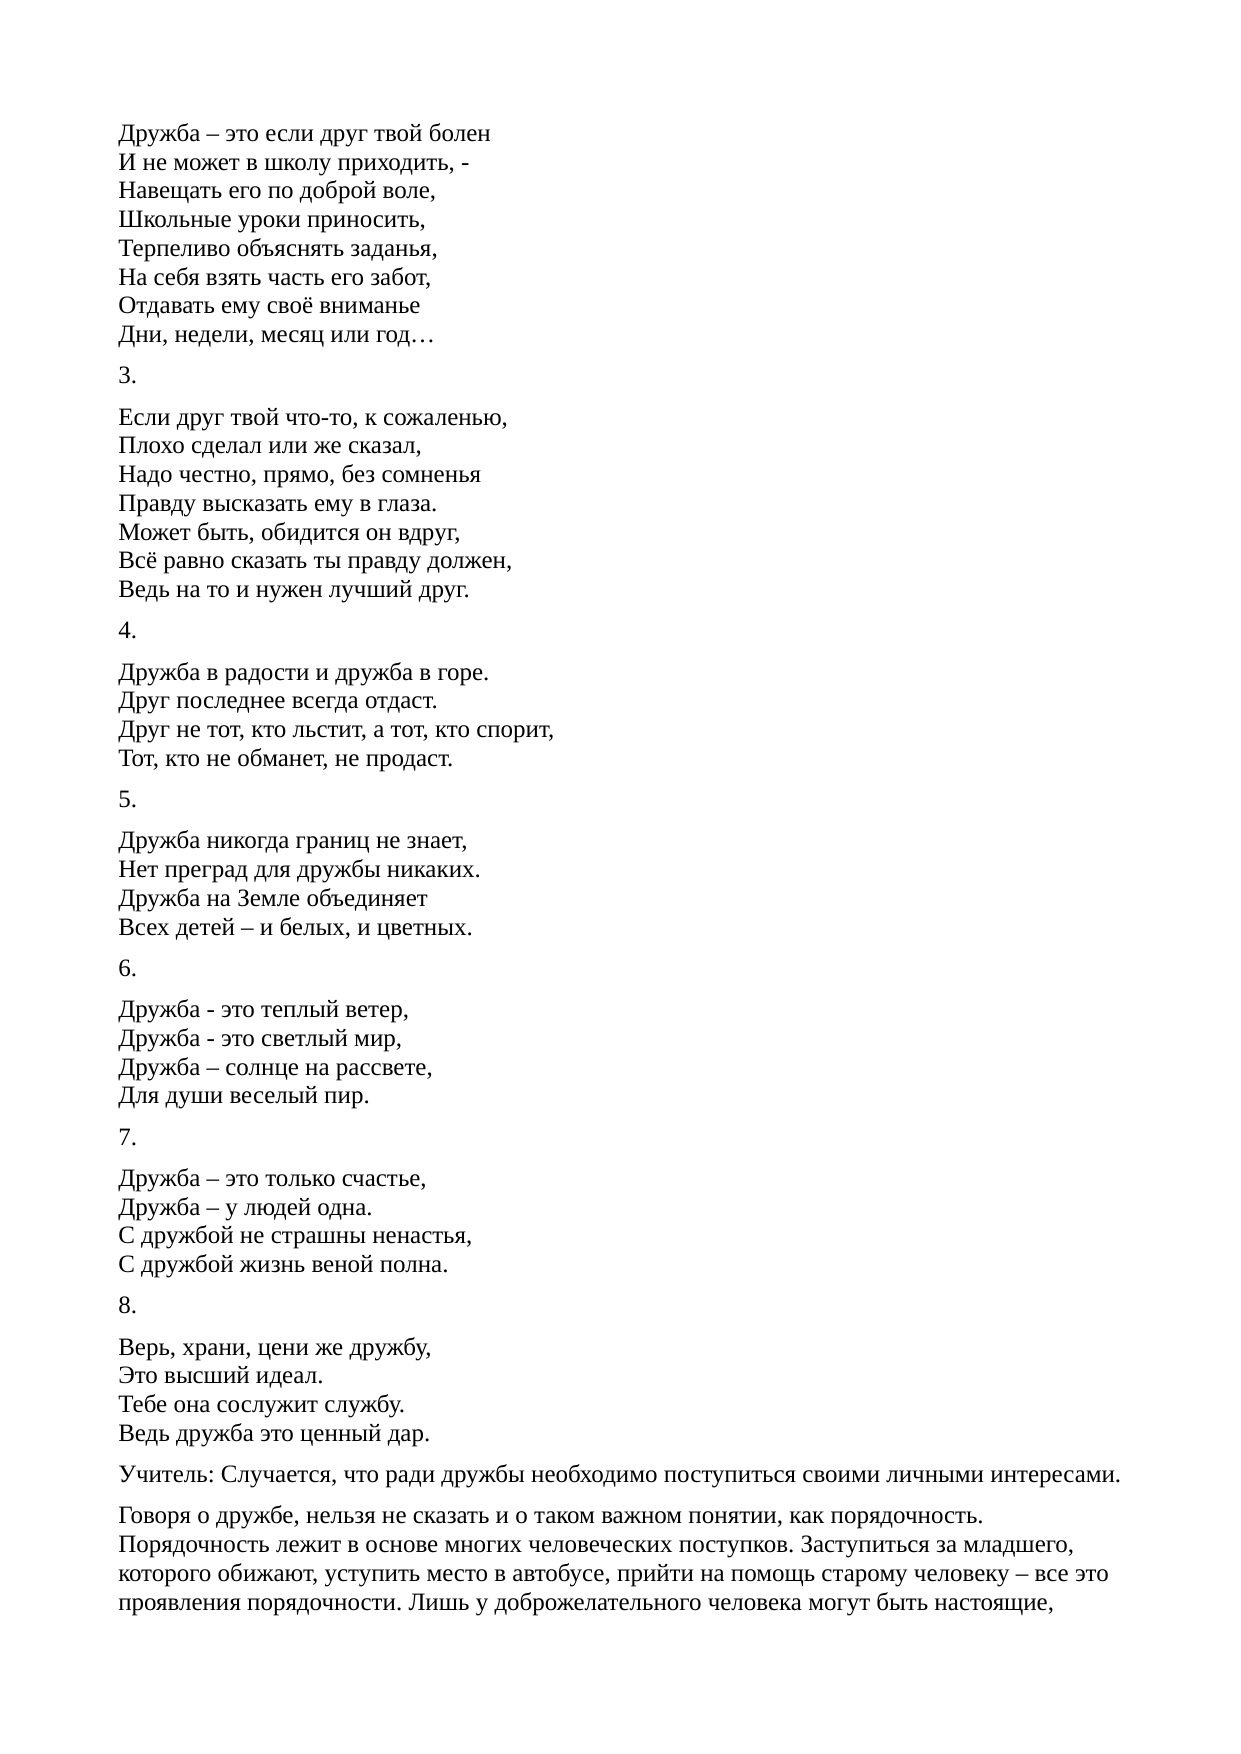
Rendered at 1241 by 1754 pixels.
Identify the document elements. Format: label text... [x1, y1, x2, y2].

text 4. [118, 616, 1122, 644]
text Если друг твой что-то, к сожаленью, Плохо сделал или же сказал, Надо честно, прямо, без сомненья Правду высказать ему в глаза. Может быть, обидится он вдруг, Всё равно сказать ты правду должен, Ведь на то и нужен лучший друг. [118, 402, 1122, 603]
text Учитель: Случается, что ради дружбы необходимо поступиться своими личными интересами. [118, 1459, 1122, 1488]
text Дружба – это если друг твой болен И не может в школу приходить, - Навещать его по доброй воле, Школьные уроки приносить, Терпеливо объяснять заданья, На себя взять часть его забот, Отдавать ему своё вниманье Дни, недели, месяц или год… [118, 118, 1122, 348]
text 5. [118, 784, 1122, 813]
text 8. [118, 1291, 1122, 1319]
text Дружба – это только счастье, Дружба – у людей одна. С дружбой не страшны ненастья, С дружбой жизнь веной полна. [118, 1163, 1122, 1278]
text Дружба в радости и дружба в горе. Друг последнее всегда отдаст. Друг не тот, кто льстит, а тот, кто спорит, Тот, кто не обманет, не продаст. [118, 657, 1122, 772]
text Говоря о дружбе, нельзя не сказать и о таком важном понятии, как порядочность. Порядочность лежит в основе многих человеческих поступков. Заступиться за младшего, которого обижают, уступить место в автобусе, прийти на помощь старому человеку – все это проявления порядочности. Лишь у доброжелательного человека могут быть настоящие, [118, 1501, 1122, 1616]
text 6. [118, 953, 1122, 982]
text 7. [118, 1122, 1122, 1151]
text Дружба - это теплый ветер, Дружба - это светлый мир, Дружба – солнце на рассвете, Для души веселый пир. [118, 994, 1122, 1109]
text 3. [118, 361, 1122, 389]
text Дружба никогда границ не знает, Нет преград для дружбы никаких. Дружба на Земле объединяет Всех детей – и белых, и цветных. [118, 826, 1122, 941]
text Верь, храни, цени же дружбу, Это высший идеал. Тебе она сослужит службу. Ведь дружба это ценный дар. [118, 1332, 1122, 1447]
